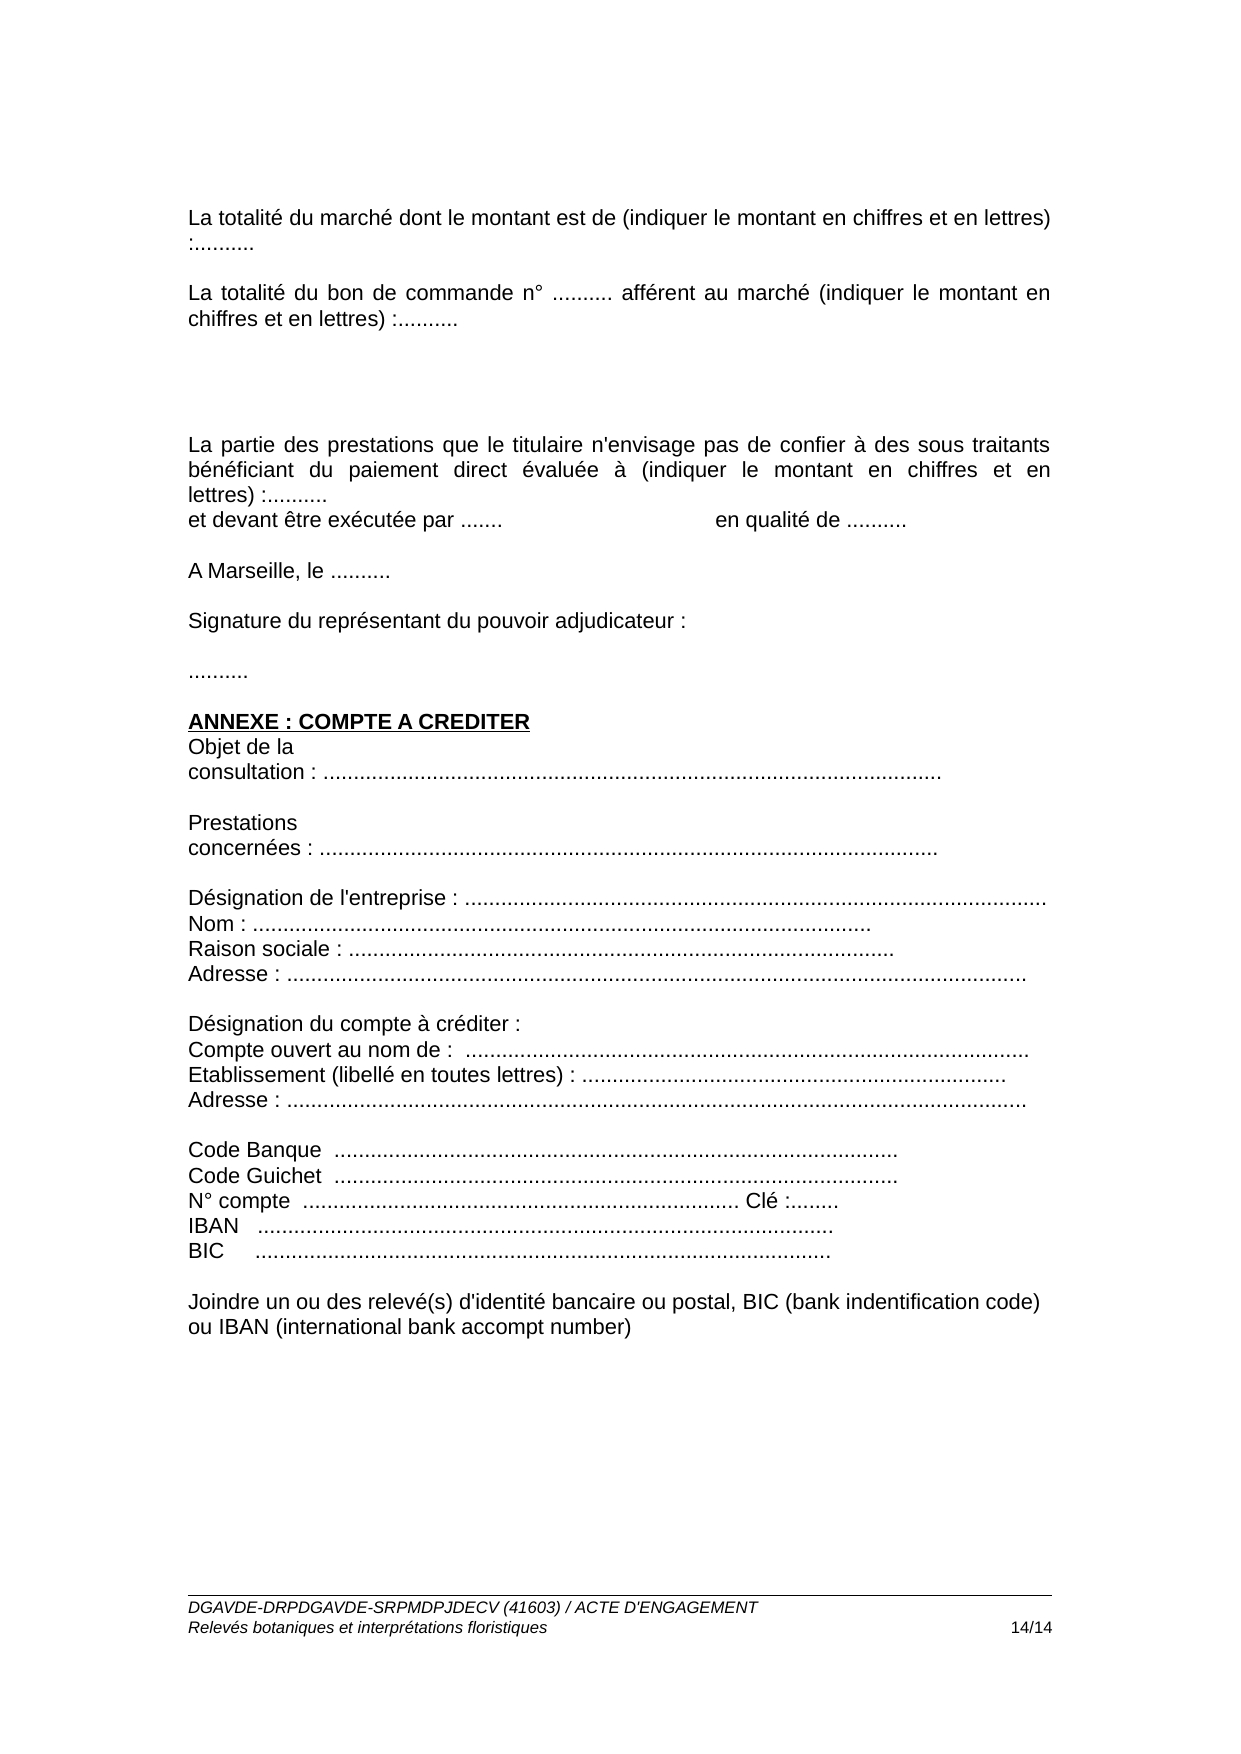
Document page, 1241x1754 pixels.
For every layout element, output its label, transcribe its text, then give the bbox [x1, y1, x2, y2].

text IBAN ............................................................................................... [188, 1213, 1052, 1238]
text Désignation de l'entreprise : ................................................................................................ [188, 885, 1052, 910]
text Etablissement (libellé en toutes lettres) : ...................................................................... [188, 1062, 1052, 1087]
text La partie des prestations que le titulaire n'envisage pas de confier à des sous traitants bénéficiant du paiement direct évaluée à (indiquer le montant en chiffres et en lettres) :.......... [188, 431, 1052, 507]
text et devant être exécutée par ....... en qualité de .......... [188, 507, 1052, 532]
text La totalité du bon de commande n° .......... afférent au marché (indiquer le montant en chiffres et en lettres) :.......... [188, 280, 1052, 331]
text BIC ............................................................................................... [188, 1238, 1052, 1263]
text Code Guichet ............................................................................................. [188, 1162, 1052, 1188]
text .......... [188, 658, 1052, 683]
text Nom : ...................................................................................................... [188, 910, 1052, 936]
text Code Banque ............................................................................................. [188, 1137, 1052, 1162]
text Raison sociale : .......................................................................................... [188, 936, 1052, 961]
text La totalité du marché dont le montant est de (indiquer le montant en chiffres et en lettres) :.......... [188, 204, 1052, 255]
text Prestations concernées : ...................................................................................................... [188, 809, 1052, 860]
text Désignation du compte à créditer : [188, 1011, 1052, 1036]
text ANNEXE : COMPTE A CREDITER [188, 709, 1052, 734]
text Signature du représentant du pouvoir adjudicateur : [188, 608, 1052, 633]
text Objet de la consultation : ...................................................................................................... [188, 734, 1052, 784]
text Adresse : .......................................................................................................................... [188, 1087, 1052, 1112]
text Adresse : .......................................................................................................................... [188, 961, 1052, 986]
text Compte ouvert au nom de : ............................................................................................. [188, 1036, 1052, 1062]
text A Marseille, le .......... [188, 557, 1052, 583]
text N° compte ........................................................................ Clé :........ [188, 1188, 1052, 1213]
text Joindre un ou des relevé(s) d'identité bancaire ou postal, BIC (bank indentification code) ou IBAN (international bank accompt number) [188, 1288, 1052, 1339]
